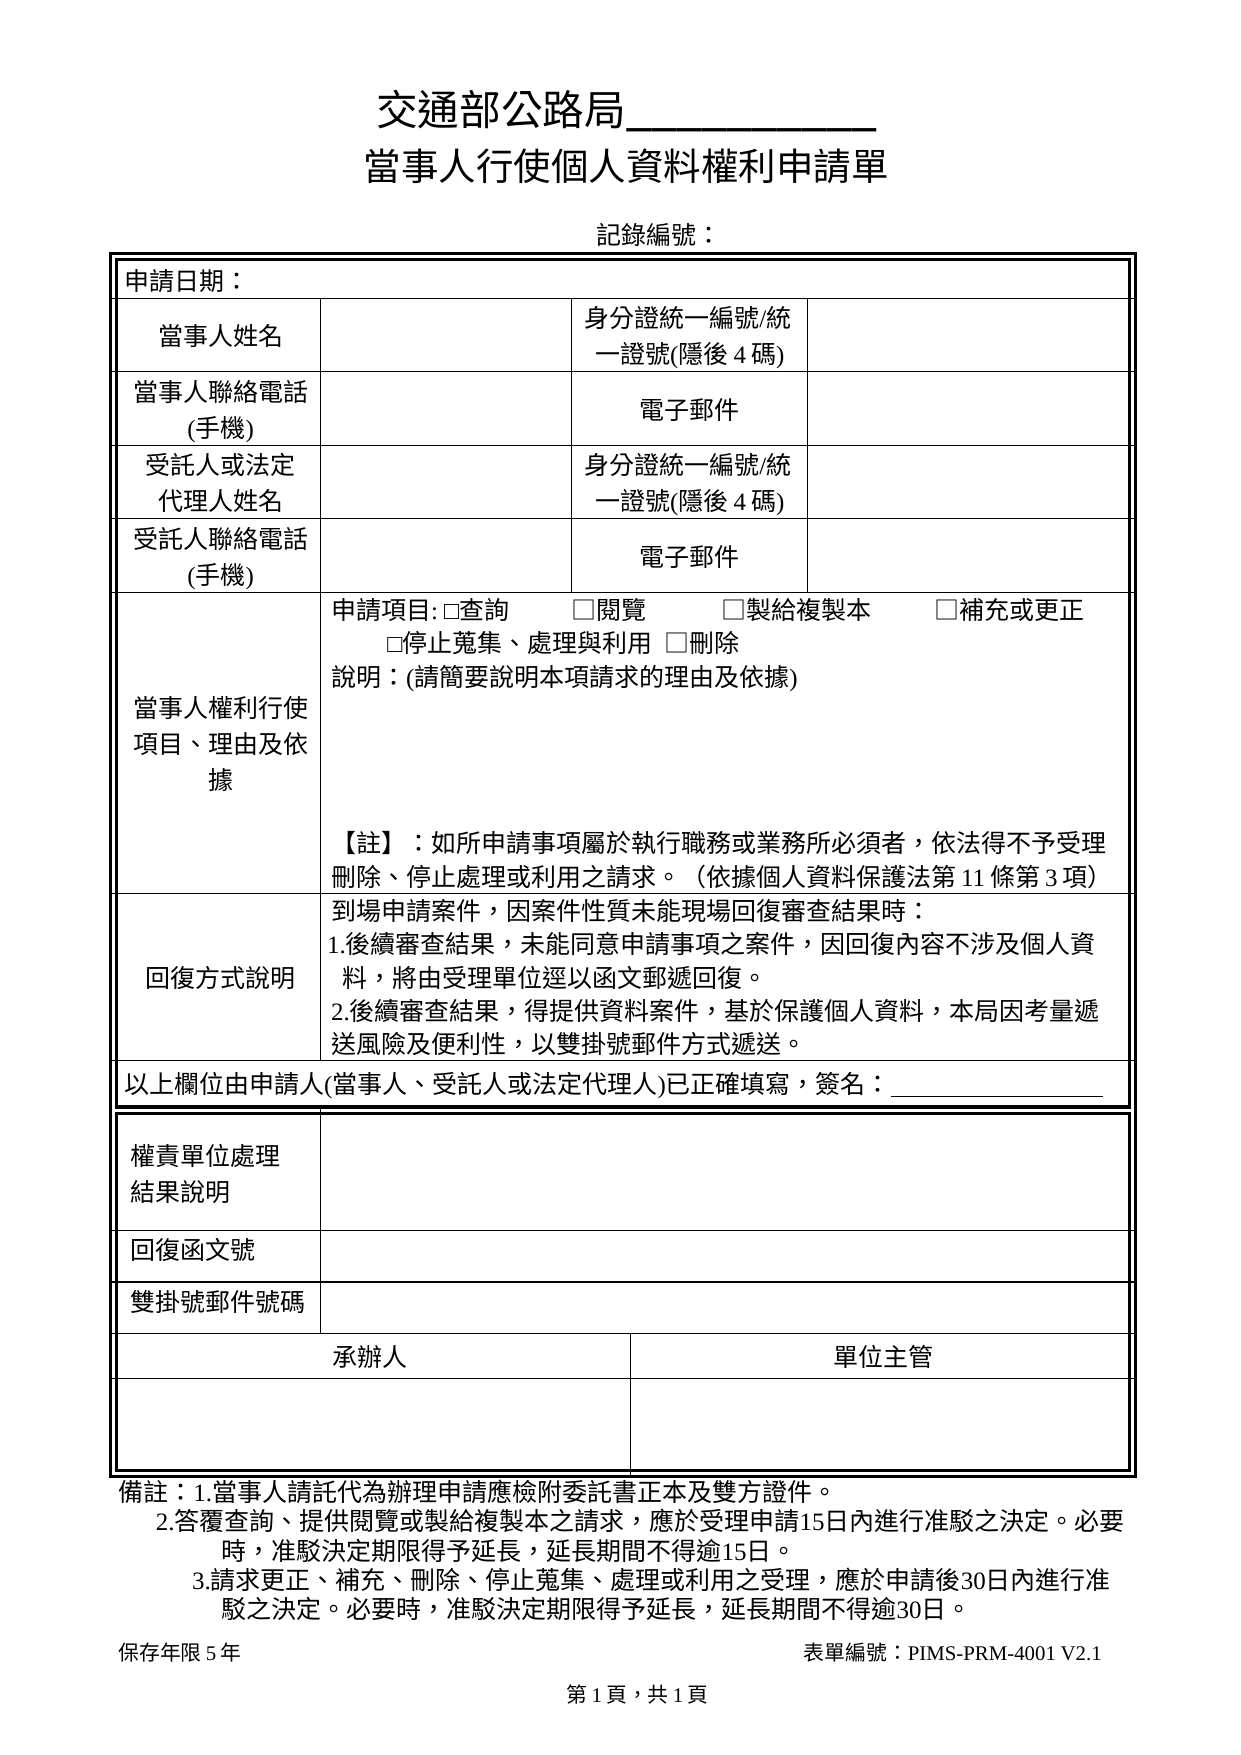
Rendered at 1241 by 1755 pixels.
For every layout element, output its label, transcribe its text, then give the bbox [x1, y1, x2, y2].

table_cell 申請項目: □查詢 □閱覽 □製給複製本 □補充或更正 □停止蒐集、處理與利用 □刪除 說明：(請簡要說明本項請求的理由及依據) 【註】：如所申請事項屬於執行職務或業務所必須者，依法得不予受理刪除、停止處理或利用之請求。（依據個人資料保護法第11條第3項） [321, 593, 1128, 893]
table_cell [321, 1115, 1128, 1230]
table_header 申請日期： [114, 255, 1132, 297]
table_cell 當事人權利行使項目、理由及依據 [118, 593, 320, 893]
table_cell [321, 1283, 1128, 1333]
table_cell [118, 1379, 630, 1469]
table_cell 受託人或法定 代理人姓名 [118, 446, 320, 518]
table_cell 身分證統一編號/統一證號(隱後4碼) [572, 299, 807, 371]
table_cell [321, 1105, 1132, 1230]
table_cell [321, 519, 571, 592]
table_cell 身分證統一編號/統一證號(隱後4碼) [572, 446, 807, 518]
table_cell 當事人姓名 [118, 299, 320, 371]
text 備註：1.當事人請託代為辦理申請應檢附委託書正本及雙方證件。 [118, 1478, 1133, 1507]
table_cell 回復函文號 [118, 1231, 320, 1281]
table_cell 電子郵件 [572, 519, 807, 592]
table_cell 雙掛號郵件號碼 [118, 1283, 320, 1333]
table_cell [321, 299, 571, 371]
table_cell 單位主管 [631, 1334, 1128, 1378]
text 3.請求更正、補充、刪除、停止蒐集、處理或利用之受理，應於申請後30日內進行准駁之決定。必要時，准駁決定期限得予延長，延長期間不得逾30日。 [192, 1566, 1133, 1624]
table_cell 到場申請案件，因案件性質未能現場回復審查結果時： 1.後續審查結果，未能同意申請事項之案件，因回復內容不涉及個人資料，將由受理單位逕以函文郵遞回復。 2.後續審查結果，得提供資料案件，基於保護個人資料，本局因考量遞送風險及便利性，以雙掛號郵件方式遞送。 [321, 894, 1128, 1060]
table_cell [321, 372, 571, 444]
table_cell 承辦人 [118, 1334, 630, 1378]
table_cell [631, 1379, 1128, 1469]
text 2.答覆查詢、提供閱覽或製給複製本之請求，應於受理申請15日內進行准駁之決定。必要時，准駁決定期限得予延長，延長期間不得逾15日。 [118, 1507, 1133, 1566]
table_cell [808, 519, 1128, 592]
table_cell [808, 372, 1128, 444]
table_cell 回復方式說明 [118, 894, 320, 1060]
table_cell 受託人聯絡電話(手機) [118, 519, 320, 592]
text 記錄編號： [118, 216, 1134, 252]
table_cell 權責單位處理 結果說明 [114, 1105, 320, 1230]
table_cell [321, 1231, 1128, 1281]
table_cell [808, 446, 1128, 518]
table_cell 當事人聯絡電話(手機) [118, 372, 320, 444]
table_cell 電子郵件 [572, 372, 807, 444]
table_cell [321, 446, 571, 518]
table_cell [808, 299, 1128, 371]
table_cell 以上欄位由申請人(當事人、受託人或法定代理人)已正確填寫，簽名： [118, 1061, 1128, 1105]
